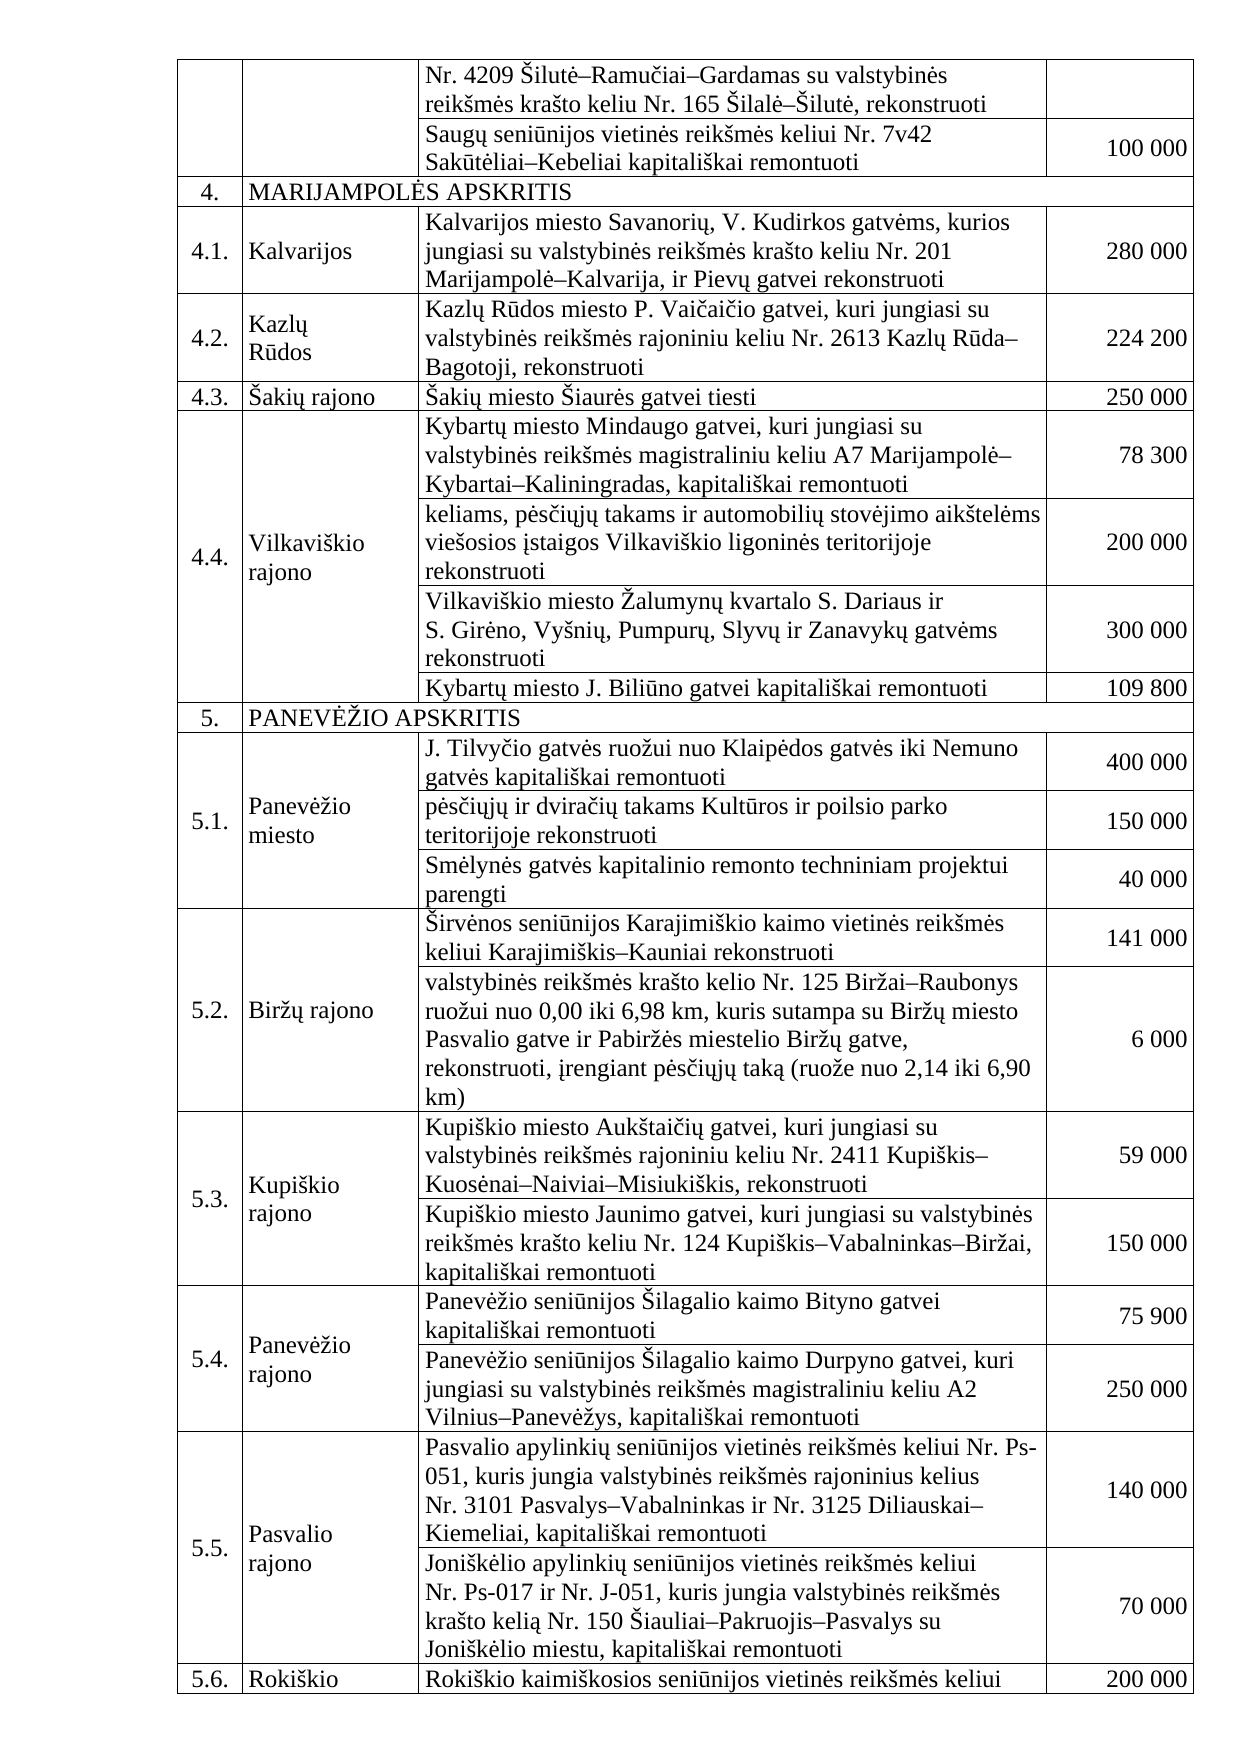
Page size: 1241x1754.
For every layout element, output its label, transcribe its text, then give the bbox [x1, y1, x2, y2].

table_cell valstybinės reikšmės krašto kelio Nr. 125 Biržai–Raubonys ruožui nuo 0,00 iki 6,98 km, kuris sutampa su Biržų miesto Pasvalio gatve ir Pabiržės miestelio Biržų gatve, rekonstruoti, įrengiant pėsčiųjų taką (ruože nuo 2,14 iki 6,90 km) [419, 967, 1046, 1111]
table_cell Vilkaviškio rajono [243, 411, 418, 702]
table_cell 5.5. [178, 1432, 242, 1663]
table_cell 4.3. [178, 382, 242, 410]
table_cell J. Tilvyčio gatvės ruožui nuo Klaipėdos gatvės iki Nemuno gatvės kapitališkai remontuoti [419, 733, 1046, 790]
table_cell Panevėžio rajono [243, 1286, 418, 1431]
table_cell Panevėžio seniūnijos Šilagalio kaimo Bityno gatvei kapitališkai remontuoti [419, 1286, 1046, 1344]
table_cell Vilkaviškio miesto Žalumynų kvartalo S. Dariaus ir S. Girėno, Vyšnių, Pumpurų, Slyvų ir Zanavykų gatvėms rekonstruoti [419, 586, 1046, 672]
table_cell 6 000 [1047, 967, 1193, 1111]
table_cell Kupiškio rajono [243, 1112, 418, 1285]
table_cell 250 000 [1047, 1345, 1193, 1431]
table_cell 109 800 [1047, 673, 1193, 702]
table_cell Nr. 4209 Šilutė–Ramučiai–Gardamas su valstybinės reikšmės krašto keliu Nr. 165 Šilalė–Šilutė, rekonstruoti [419, 60, 1046, 118]
table_cell Joniškėlio apylinkių seniūnijos vietinės reikšmės keliui Nr. Ps-017 ir Nr. J-051, kuris jungia valstybinės reikšmės krašto kelią Nr. 150 Šiauliai–Pakruojis–Pasvalys su Joniškėlio miestu, kapitališkai remontuoti [419, 1548, 1046, 1663]
table_cell Kalvarijos miesto Savanorių, V. Kudirkos gatvėms, kurios jungiasi su valstybinės reikšmės krašto keliu Nr. 201 Marijampolė–Kalvarija, ir Pievų gatvei rekonstruoti [419, 207, 1046, 293]
table_cell Kupiškio miesto Jaunimo gatvei, kuri jungiasi su valstybinės reikšmės krašto keliu Nr. 124 Kupiškis–Vabalninkas–Biržai, kapitališkai remontuoti [419, 1199, 1046, 1285]
table_cell 150 000 [1047, 1199, 1193, 1285]
table_cell PANEVĖŽIO APSKRITIS [243, 703, 1193, 732]
table_cell 5.2. [178, 909, 242, 1111]
table_cell Rokiškio kaimiškosios seniūnijos vietinės reikšmės keliui [419, 1664, 1046, 1693]
table_cell 100 000 [1047, 119, 1193, 176]
table_cell 141 000 [1047, 909, 1193, 966]
table_cell 5.4. [178, 1286, 242, 1431]
table_cell 70 000 [1047, 1548, 1193, 1663]
table_cell 5. [178, 703, 242, 732]
table_cell [1047, 60, 1193, 118]
table_cell Rokiškio [243, 1664, 418, 1693]
table_cell Saugų seniūnijos vietinės reikšmės keliui Nr. 7v42 Sakūtėliai–Kebeliai kapitališkai remontuoti [419, 119, 1046, 176]
table_cell MARIJAMPOLĖS APSKRITIS [243, 177, 1193, 206]
table_cell Kazlų Rūdos [243, 294, 418, 381]
table_cell 200 000 [1047, 1664, 1193, 1693]
table_cell 59 000 [1047, 1112, 1193, 1198]
table_cell 280 000 [1047, 207, 1193, 293]
table_cell 4. [178, 177, 242, 206]
table_cell Pasvalio apylinkių seniūnijos vietinės reikšmės keliui Nr. Ps-051, kuris jungia valstybinės reikšmės rajoninius kelius Nr. 3101 Pasvalys–Vabalninkas ir Nr. 3125 Diliauskai–Kiemeliai, kapitališkai remontuoti [419, 1432, 1046, 1547]
table_cell 4.4. [178, 411, 242, 702]
table_cell 5.1. [178, 733, 242, 907]
table_cell [178, 60, 242, 176]
table_cell Kupiškio miesto Aukštaičių gatvei, kuri jungiasi su valstybinės reikšmės rajoniniu keliu Nr. 2411 Kupiškis–Kuosėnai–Naiviai–Misiukiškis, rekonstruoti [419, 1112, 1046, 1198]
table_cell 400 000 [1047, 733, 1193, 790]
table_cell pėsčiųjų ir dviračių takams Kultūros ir poilsio parko teritorijoje rekonstruoti [419, 791, 1046, 849]
table_cell 224 200 [1047, 294, 1193, 381]
table_cell 5.6. [178, 1664, 242, 1693]
table_cell 300 000 [1047, 586, 1193, 672]
table_cell Kybartų miesto Mindaugo gatvei, kuri jungiasi su valstybinės reikšmės magistraliniu keliu A7 Marijampolė–Kybartai–Kaliningradas, kapitališkai remontuoti [419, 411, 1046, 498]
table_cell 150 000 [1047, 791, 1193, 849]
table_cell Smėlynės gatvės kapitalinio remonto techniniam projektui parengti [419, 850, 1046, 907]
table_cell 4.2. [178, 294, 242, 381]
table_cell [243, 60, 418, 176]
table_cell Šakių miesto Šiaurės gatvei tiesti [419, 382, 1046, 410]
table_cell 250 000 [1047, 382, 1193, 410]
table_cell Biržų rajono [243, 909, 418, 1111]
table_cell 5.3. [178, 1112, 242, 1285]
table_cell Pasvalio rajono [243, 1432, 418, 1663]
table_cell Kalvarijos [243, 207, 418, 293]
table_cell 4.1. [178, 207, 242, 293]
table_cell 140 000 [1047, 1432, 1193, 1547]
table_cell 75 900 [1047, 1286, 1193, 1344]
table_cell Širvėnos seniūnijos Karajimiškio kaimo vietinės reikšmės keliui Karajimiškis–Kauniai rekonstruoti [419, 909, 1046, 966]
table_cell Šakių rajono [243, 382, 418, 410]
table_cell Panevėžio seniūnijos Šilagalio kaimo Durpyno gatvei, kuri jungiasi su valstybinės reikšmės magistraliniu keliu A2 Vilnius–Panevėžys, kapitališkai remontuoti [419, 1345, 1046, 1431]
table_cell Kazlų Rūdos miesto P. Vaičaičio gatvei, kuri jungiasi su valstybinės reikšmės rajoniniu keliu Nr. 2613 Kazlų Rūda–Bagotoji, rekonstruoti [419, 294, 1046, 381]
table_cell 200 000 [1047, 499, 1193, 585]
table_cell 40 000 [1047, 850, 1193, 907]
table_cell Panevėžio miesto [243, 733, 418, 907]
table_cell Kybartų miesto J. Biliūno gatvei kapitališkai remontuoti [419, 673, 1046, 702]
table_cell 78 300 [1047, 411, 1193, 498]
table_cell keliams, pėsčiųjų takams ir automobilių stovėjimo aikštelėms viešosios įstaigos Vilkaviškio ligoninės teritorijoje rekonstruoti [419, 499, 1046, 585]
